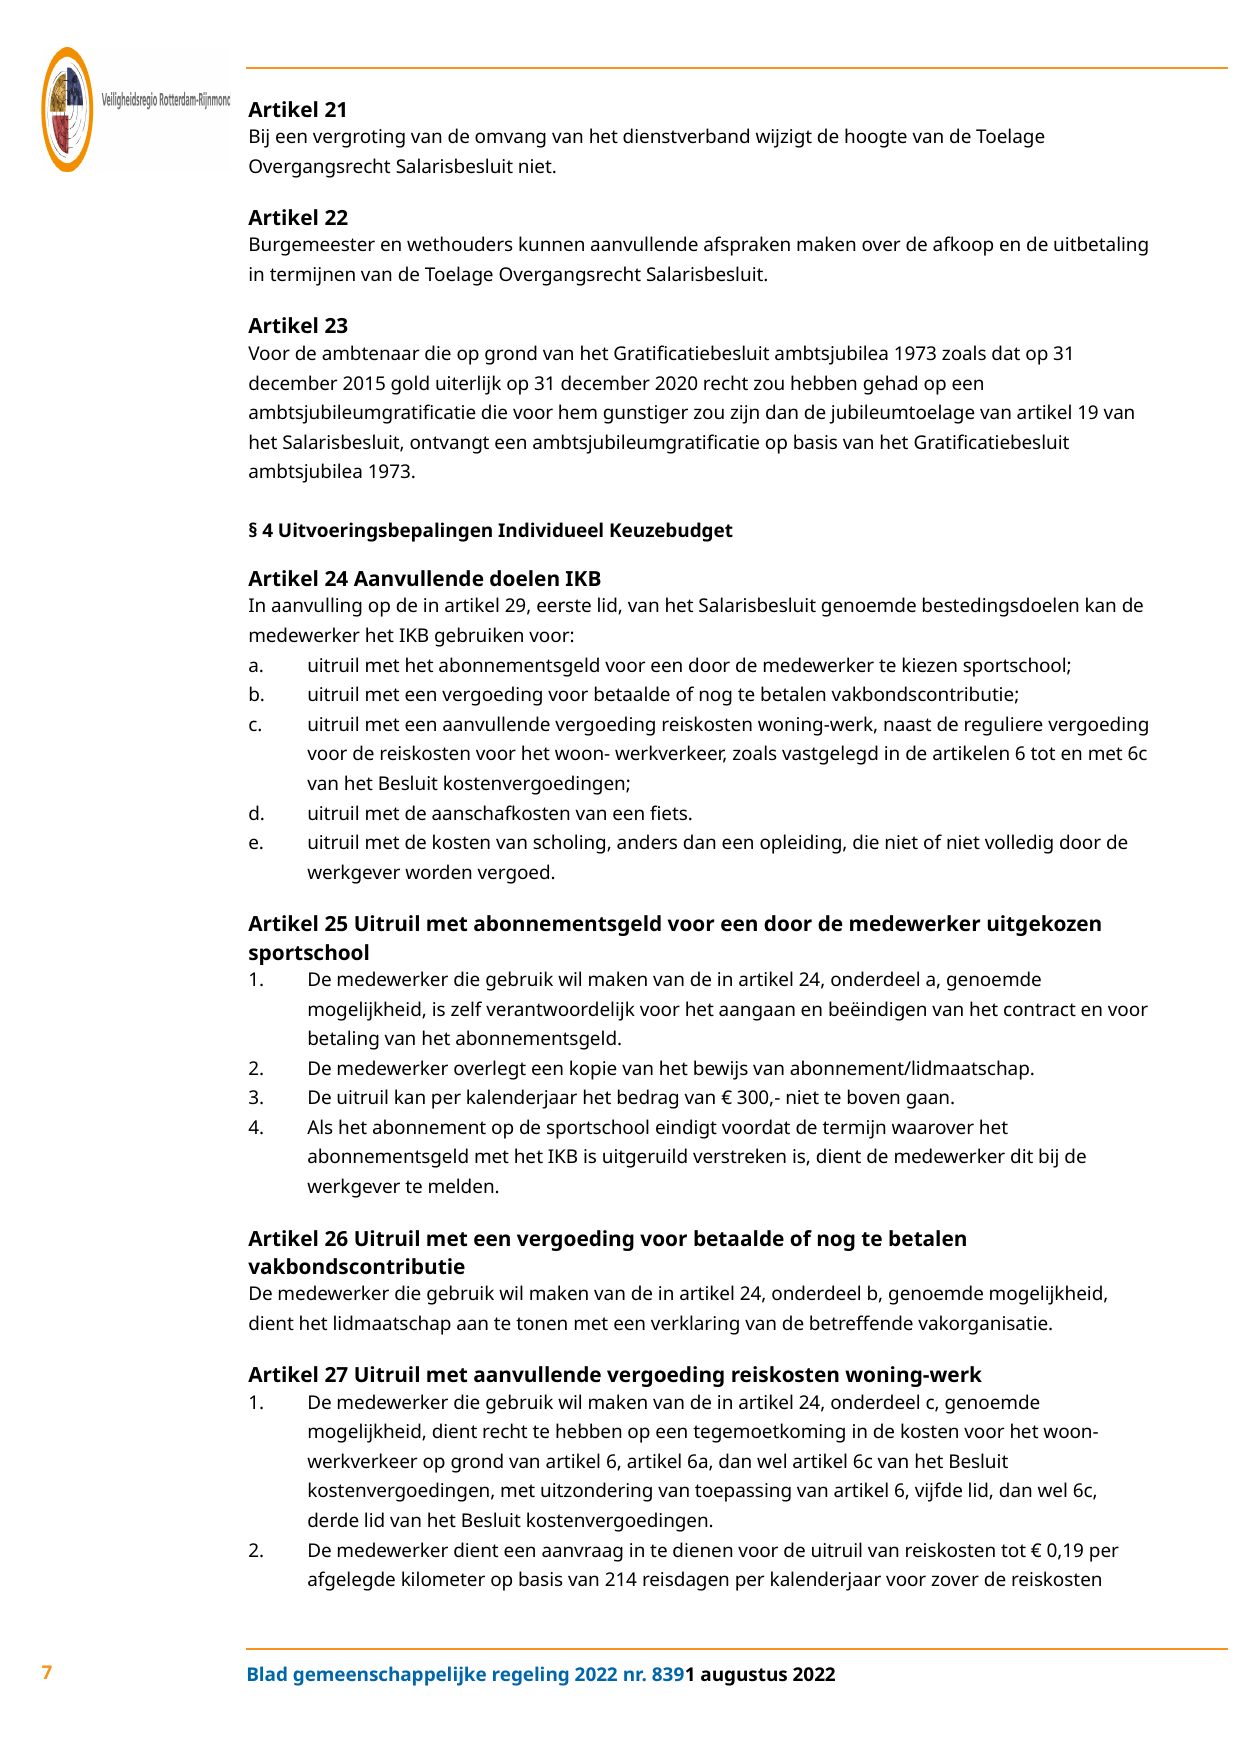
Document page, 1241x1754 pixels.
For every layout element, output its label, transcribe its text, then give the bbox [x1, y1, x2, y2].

text Artikel 26 Uitruil met een vergoeding voor betaalde of nog te betalen vakbondscontributie [248, 1224, 1152, 1281]
text In aanvulling op de in artikel 29, eerste lid, van het Salarisbesluit genoemde bestedingsdoelen kan de medewerker het IKB gebruiken voor: [248, 593, 1152, 648]
list De uitruil kan per kalenderjaar het bedrag van € 300,- niet te boven gaan. [248, 1084, 1152, 1110]
list De medewerker overlegt een kopie van het bewijs van abonnement/lidmaatschap. [248, 1055, 1152, 1081]
picture [41, 47, 231, 172]
text Burgemeester en wethouders kunnen aanvullende afspraken maken over de afkoop en de uitbetaling in termijnen van de Toelage Overgangsrecht Salarisbesluit. [248, 232, 1152, 287]
list De medewerker dient een aanvraag in te dienen voor de uitruil van reiskosten tot € 0,19 per afgelegde kilometer op basis van 214 reisdagen per kalenderjaar voor zover de reiskosten [248, 1537, 1152, 1592]
text § 4 Uitvoeringsbepalingen Individueel Keuzebudget [248, 518, 1152, 543]
text Artikel 24 Aanvullende doelen IKB [248, 564, 1152, 593]
list uitruil met een vergoeding voor betaalde of nog te betalen vakbondscontributie; [248, 681, 1152, 707]
text Artikel 23 [248, 312, 1152, 340]
list De medewerker die gebruik wil maken van de in artikel 24, onderdeel c, genoemde mogelijkheid, dient recht te hebben op een tegemoetkoming in de kosten voor het woon-werkverkeer op grond van artikel 6, artikel 6a, dan wel artikel 6c van het Besluit kostenvergoedingen, met uitzondering van toepassing van artikel 6, vijfde lid, dan wel 6c, derde lid van het Besluit kostenvergoedingen. [248, 1389, 1152, 1533]
text Artikel 25 Uitruil met abonnementsgeld voor een door de medewerker uitgekozen sportschool [248, 909, 1152, 966]
list uitruil met een aanvullende vergoeding reiskosten woning-werk, naast de reguliere vergoeding voor de reiskosten voor het woon- werkverkeer, zoals vastgelegd in de artikelen 6 tot en met 6c van het Besluit kostenvergoedingen; [248, 711, 1152, 796]
text De medewerker die gebruik wil maken van de in artikel 24, onderdeel b, genoemde mogelijkheid, dient het lidmaatschap aan te tonen met een verklaring van de betreffende vakorganisatie. [248, 1281, 1152, 1336]
text Artikel 21 [248, 95, 1152, 123]
list uitruil met het abonnementsgeld voor een door de medewerker te kiezen sportschool; [248, 652, 1152, 677]
text Voor de ambtenaar die op grond van het Gratificatiebesluit ambtsjubilea 1973 zoals dat op 31 december 2015 gold uiterlijk op 31 december 2020 recht zou hebben gehad op een ambtsjubileumgratificatie die voor hem gunstiger zou zijn dan de jubileumtoelage van artikel 19 van het Salarisbesluit, ontvangt een ambtsjubileumgratificatie op basis van het Gratificatiebesluit ambtsjubilea 1973. [248, 340, 1152, 484]
list De medewerker die gebruik wil maken van de in artikel 24, onderdeel a, genoemde mogelijkheid, is zelf verantwoordelijk voor het aangaan en beëindigen van het contract en voor betaling van het abonnementsgeld. [248, 966, 1152, 1051]
text Artikel 22 [248, 203, 1152, 232]
text Bij een vergroting van de omvang van het dienstverband wijzigt de hoogte van de Toelage Overgangsrecht Salarisbesluit niet. [248, 123, 1152, 178]
list uitruil met de aanschafkosten van een fiets. [248, 800, 1152, 825]
text Artikel 27 Uitruil met aanvullende vergoeding reiskosten woning-werk [248, 1361, 1152, 1389]
list Als het abonnement op de sportschool eindigt voordat de termijn waarover het abonnementsgeld met het IKB is uitgeruild verstreken is, dient de medewerker dit bij de werkgever te melden. [248, 1114, 1152, 1199]
list uitruil met de kosten van scholing, anders dan een opleiding, die niet of niet volledig door de werkgever worden vergoed. [248, 829, 1152, 884]
